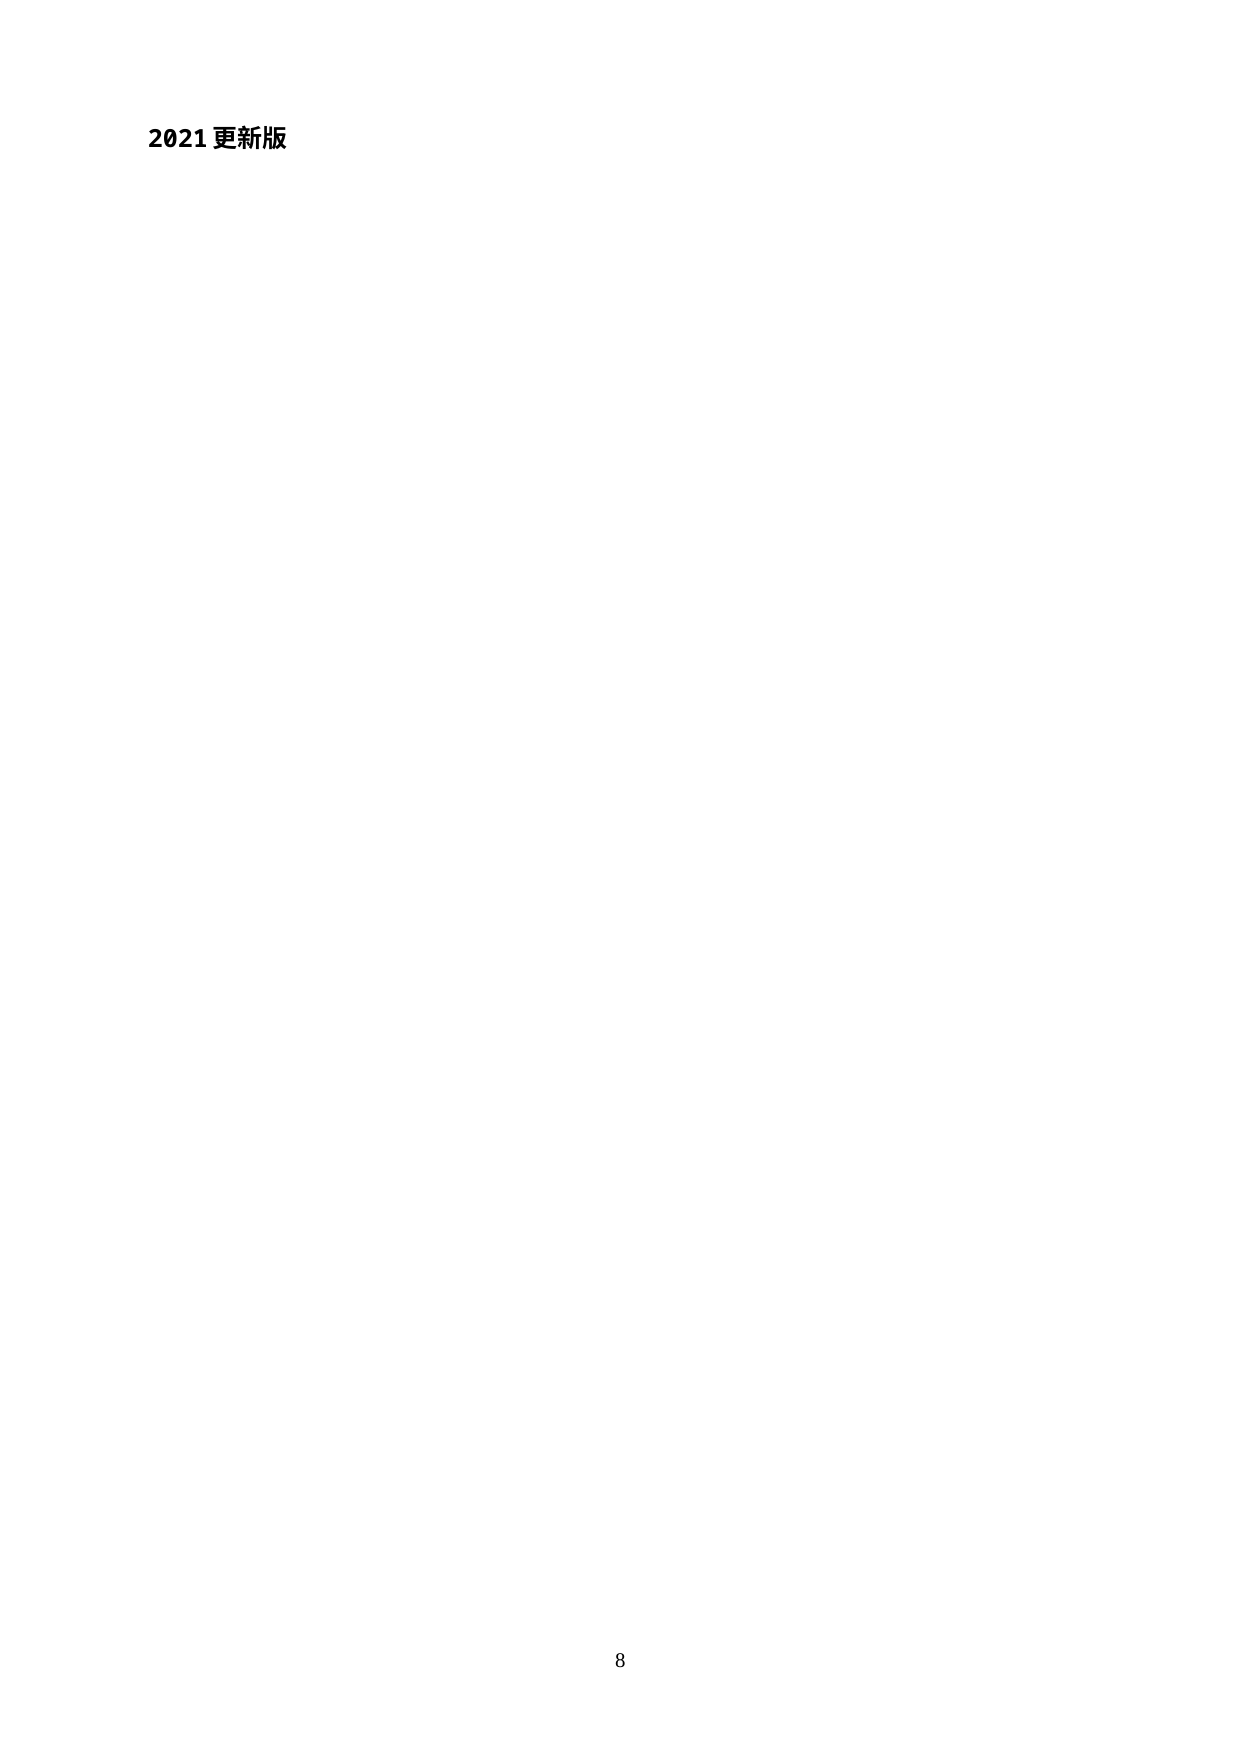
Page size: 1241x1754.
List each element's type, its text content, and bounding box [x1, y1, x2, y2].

text 2021更新版 [148, 118, 1092, 154]
